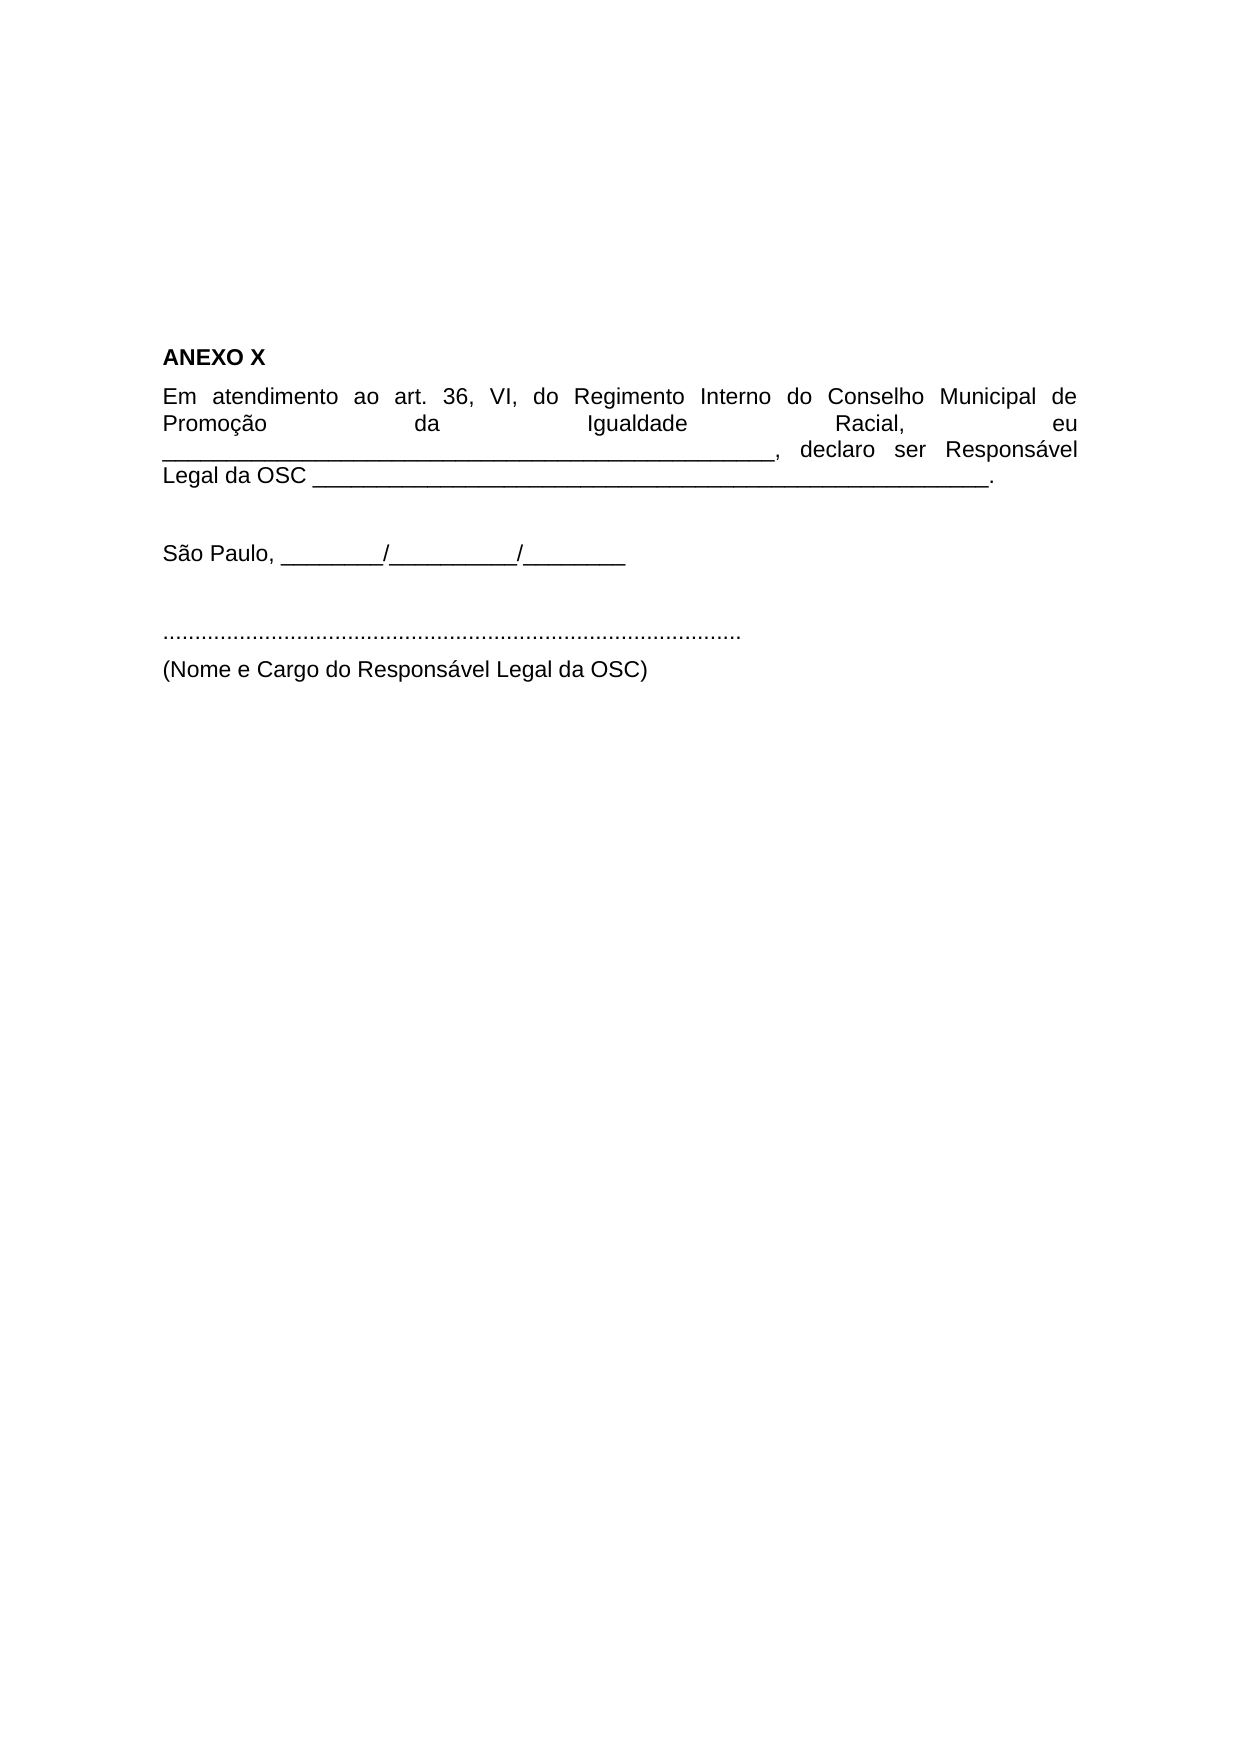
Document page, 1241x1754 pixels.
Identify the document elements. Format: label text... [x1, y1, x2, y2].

text (Nome e Cargo do Responsável Legal da OSC) [162, 656, 1078, 683]
text São Paulo, ________/__________/________ [162, 540, 1078, 566]
text Em atendimento ao art. 36, VI, do Regimento Interno do Conselho Municipal de Promoção da Igualdade Racial, eu ________________________________________________, declaro ser Responsável Legal da OSC _____________________________________________________. [162, 383, 1078, 488]
text ........................................................................................... [162, 618, 1078, 644]
text ANEXO X [162, 344, 1078, 371]
